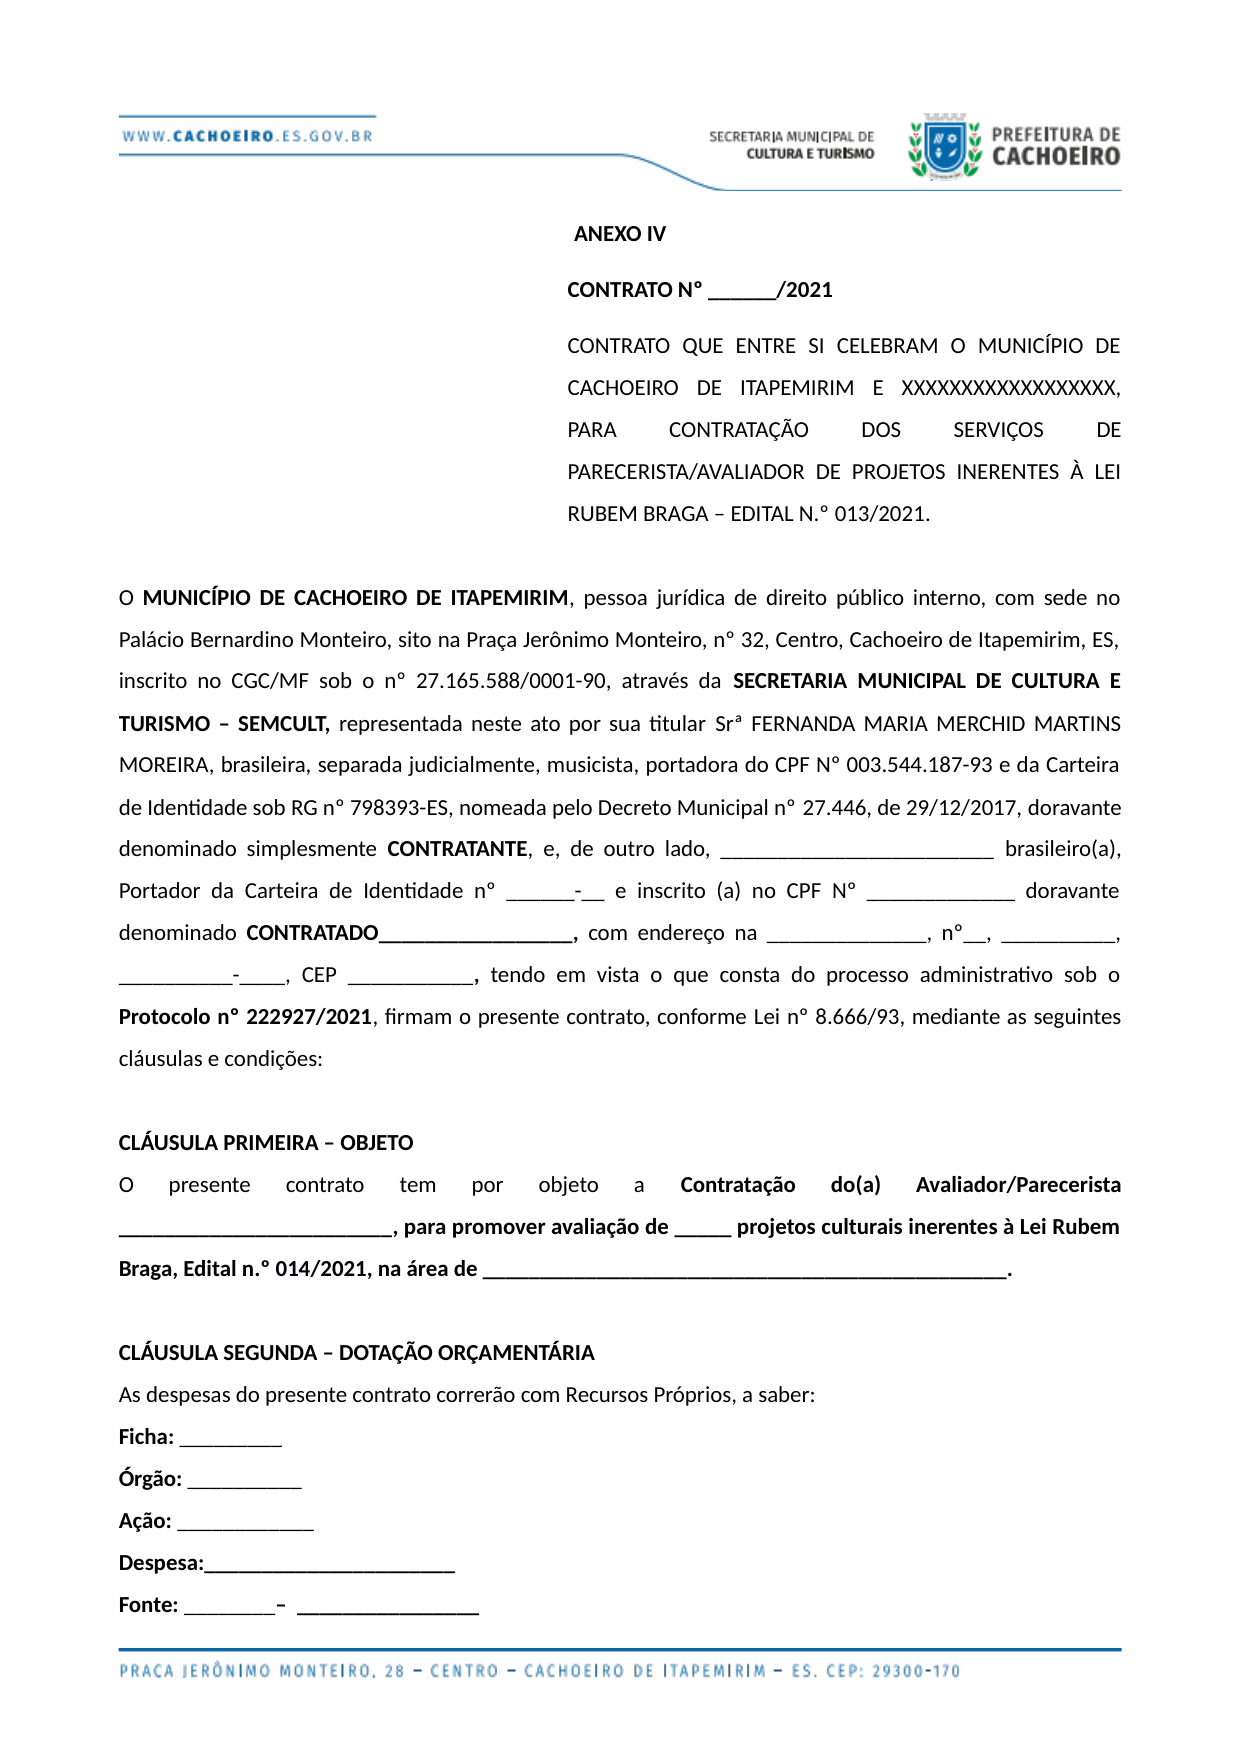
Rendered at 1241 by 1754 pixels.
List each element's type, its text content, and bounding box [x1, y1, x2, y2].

text Ação: ____________ [118, 1506, 1122, 1534]
text CONTRATO QUE ENTRE SI CELEBRAM O MUNICÍPIO DE CACHOEIRO DE ITAPEMIRIM E XXXXXXXXXXXXXXXXXX, PARA CONTRATAÇÃO DOS SERVIÇOS DE PARECERISTA/AVALIADOR DE PROJETOS INERENTES À LEI RUBEM BRAGA – EDITAL N.º 013/2021. [567, 331, 1122, 527]
text O presente contrato tem por objeto a Contratação do(a) Avaliador/Parecerista ________________________, para promover avaliação de _____ projetos culturais inerentes à Lei Rubem Braga, Edital n.º 014/2021, na área de ______________________________________________. [118, 1170, 1122, 1282]
text CLÁUSULA SEGUNDA – DOTAÇÃO ORÇAMENTÁRIA [118, 1338, 1122, 1366]
text As despesas do presente contrato correrão com Recursos Próprios, a saber: [118, 1380, 1122, 1408]
text ANEXO IV [118, 219, 1122, 247]
text Órgão: __________ [118, 1464, 1122, 1492]
text O MUNICÍPIO DE CACHOEIRO DE ITAPEMIRIM, pessoa jurídica de direito público interno, com sede no Palácio Bernardino Monteiro, sito na Praça Jerônimo Monteiro, nº 32, Centro, Cachoeiro de Itapemirim, ES, inscrito no CGC/MF sob o nº 27.165.588/0001-90, através da SECRETARIA MUNICIPAL DE CULTURA E TURISMO – SEMCULT, representada neste ato por sua titular Srª FERNANDA MARIA MERCHID MARTINS MOREIRA, brasileira, separada judicialmente, musicista, portadora do CPF Nº 003.544.187-93 e da Carteira de Identidade sob RG nº 798393-ES, nomeada pelo Decreto Municipal nº 27.446, de 29/12/2017, doravante denominado simplesmente CONTRATANTE, e, de outro lado, ________________________ brasileiro(a), Portador da Carteira de Identidade nº ______-__ e inscrito (a) no CPF Nº _____________ doravante denominado CONTRATADO_________________, com endereço na ______________, nº__, __________, __________-____, CEP ___________, tendo em vista o que consta do processo administrativo sob o Protocolo nº 222927/2021, firmam o presente contrato, conforme Lei nº 8.666/93, mediante as seguintes cláusulas e condições: [118, 583, 1122, 1072]
text CONTRATO Nº ______/2021 [567, 275, 1122, 303]
text Despesa:______________________ [118, 1548, 1122, 1576]
text CLÁUSULA PRIMEIRA – OBJETO [118, 1128, 1122, 1156]
text Ficha: _________ [118, 1422, 1122, 1450]
text Fonte: ________– ________________ [118, 1590, 1122, 1618]
